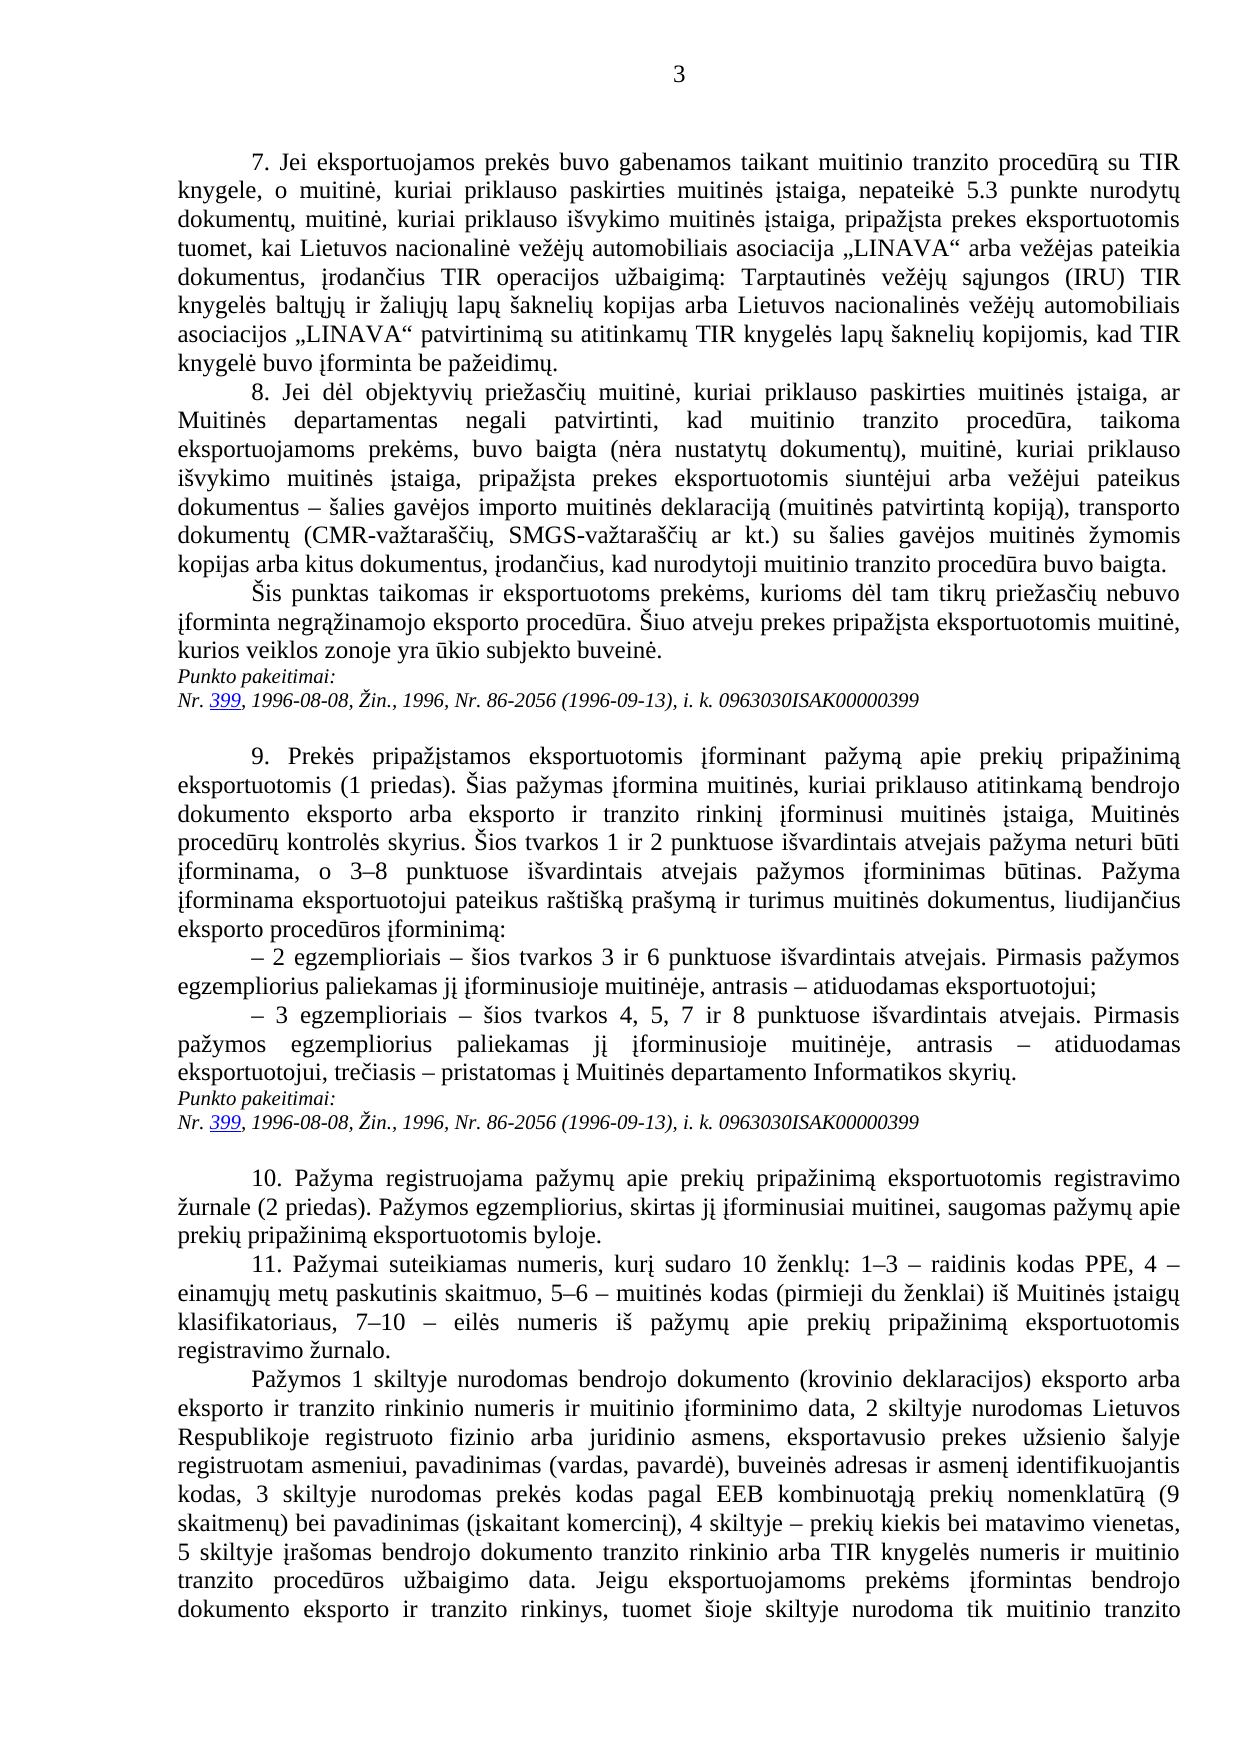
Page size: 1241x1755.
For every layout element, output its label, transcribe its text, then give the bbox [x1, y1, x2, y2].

text Nr. 399, 1996-08-08, Žin., 1996, Nr. 86-2056 (1996-09-13), i. k. 0963030ISAK00000399 [177, 688, 1181, 712]
text 9. Prekės pripažįstamos eksportuotomis įforminant pažymą apie prekių pripažinimą eksportuotomis (1 priedas). Šias pažymas įformina muitinės, kuriai priklauso atitinkamą bendrojo dokumento eksporto arba eksporto ir tranzito rinkinį įforminusi muitinės įstaiga, Muitinės procedūrų kontrolės skyrius. Šios tvarkos 1 ir 2 punktuose išvardintais atvejais pažyma neturi būti įforminama, o 3–8 punktuose išvardintais atvejais pažymos įforminimas būtinas. Pažyma įforminama eksportuotojui pateikus raštišką prašymą ir turimus muitinės dokumentus, liudijančius eksporto procedūros įforminimą: [177, 741, 1181, 942]
text 11. Pažymai suteikiamas numeris, kurį sudaro 10 ženklų: 1–3 – raidinis kodas PPE, 4 – einamųjų metų paskutinis skaitmuo, 5–6 – muitinės kodas (pirmieji du ženklai) iš Muitinės įstaigų klasifikatoriaus, 7–10 – eilės numeris iš pažymų apie prekių pripažinimą eksportuotomis registravimo žurnalo. [177, 1249, 1181, 1364]
text Nr. 399, 1996-08-08, Žin., 1996, Nr. 86-2056 (1996-09-13), i. k. 0963030ISAK00000399 [177, 1110, 1181, 1134]
text Punkto pakeitimai: [177, 1086, 1181, 1110]
text Punkto pakeitimai: [177, 664, 1181, 688]
text Šis punktas taikomas ir eksportuotoms prekėms, kurioms dėl tam tikrų priežasčių nebuvo įforminta negrąžinamojo eksporto procedūra. Šiuo atveju prekes pripažįsta eksportuotomis muitinė, kurios veiklos zonoje yra ūkio subjekto buveinė. [177, 578, 1181, 664]
text – 2 egzemplioriais – šios tvarkos 3 ir 6 punktuose išvardintais atvejais. Pirmasis pažymos egzempliorius paliekamas jį įforminusioje muitinėje, antrasis – atiduodamas eksportuotojui; [177, 942, 1181, 1000]
text 7. Jei eksportuojamos prekės buvo gabenamos taikant muitinio tranzito procedūrą su TIR knygele, o muitinė, kuriai priklauso paskirties muitinės įstaiga, nepateikė 5.3 punkte nurodytų dokumentų, muitinė, kuriai priklauso išvykimo muitinės įstaiga, pripažįsta prekes eksportuotomis tuomet, kai Lietuvos nacionalinė vežėjų automobiliais asociacija „LINAVA“ arba vežėjas pateikia dokumentus, įrodančius TIR operacijos užbaigimą: Tarptautinės vežėjų sąjungos (IRU) TIR knygelės baltųjų ir žaliųjų lapų šaknelių kopijas arba Lietuvos nacionalinės vežėjų automobiliais asociacijos „LINAVA“ patvirtinimą su atitinkamų TIR knygelės lapų šaknelių kopijomis, kad TIR knygelė buvo įforminta be pažeidimų. [177, 147, 1181, 377]
text 8. Jei dėl objektyvių priežasčių muitinė, kuriai priklauso paskirties muitinės įstaiga, ar Muitinės departamentas negali patvirtinti, kad muitinio tranzito procedūra, taikoma eksportuojamoms prekėms, buvo baigta (nėra nustatytų dokumentų), muitinė, kuriai priklauso išvykimo muitinės įstaiga, pripažįsta prekes eksportuotomis siuntėjui arba vežėjui pateikus dokumentus – šalies gavėjos importo muitinės deklaraciją (muitinės patvirtintą kopiją), transporto dokumentų (CMR-važtaraščių, SMGS-važtaraščių ar kt.) su šalies gavėjos muitinės žymomis kopijas arba kitus dokumentus, įrodančius, kad nurodytoji muitinio tranzito procedūra buvo baigta. [177, 377, 1181, 578]
text Pažymos 1 skiltyje nurodomas bendrojo dokumento (krovinio deklaracijos) eksporto arba eksporto ir tranzito rinkinio numeris ir muitinio įforminimo data, 2 skiltyje nurodomas Lietuvos Respublikoje registruoto fizinio arba juridinio asmens, eksportavusio prekes užsienio šalyje registruotam asmeniui, pavadinimas (vardas, pavardė), buveinės adresas ir asmenį identifikuojantis kodas, 3 skiltyje nurodomas prekės kodas pagal EEB kombinuotąją prekių nomenklatūrą (9 skaitmenų) bei pavadinimas (įskaitant komercinį), 4 skiltyje – prekių kiekis bei matavimo vienetas, 5 skiltyje įrašomas bendrojo dokumento tranzito rinkinio arba TIR knygelės numeris ir muitinio tranzito procedūros užbaigimo data. Jeigu eksportuojamoms prekėms įformintas bendrojo dokumento eksporto ir tranzito rinkinys, tuomet šioje skiltyje nurodoma tik muitinio tranzito [177, 1364, 1181, 1623]
text 10. Pažyma registruojama pažymų apie prekių pripažinimą eksportuotomis registravimo žurnale (2 priedas). Pažymos egzempliorius, skirtas jį įforminusiai muitinei, saugomas pažymų apie prekių pripažinimą eksportuotomis byloje. [177, 1163, 1181, 1249]
text – 3 egzemplioriais – šios tvarkos 4, 5, 7 ir 8 punktuose išvardintais atvejais. Pirmasis pažymos egzempliorius paliekamas jį įforminusioje muitinėje, antrasis – atiduodamas eksportuotojui, trečiasis – pristatomas į Muitinės departamento Informatikos skyrių. [177, 1000, 1181, 1086]
